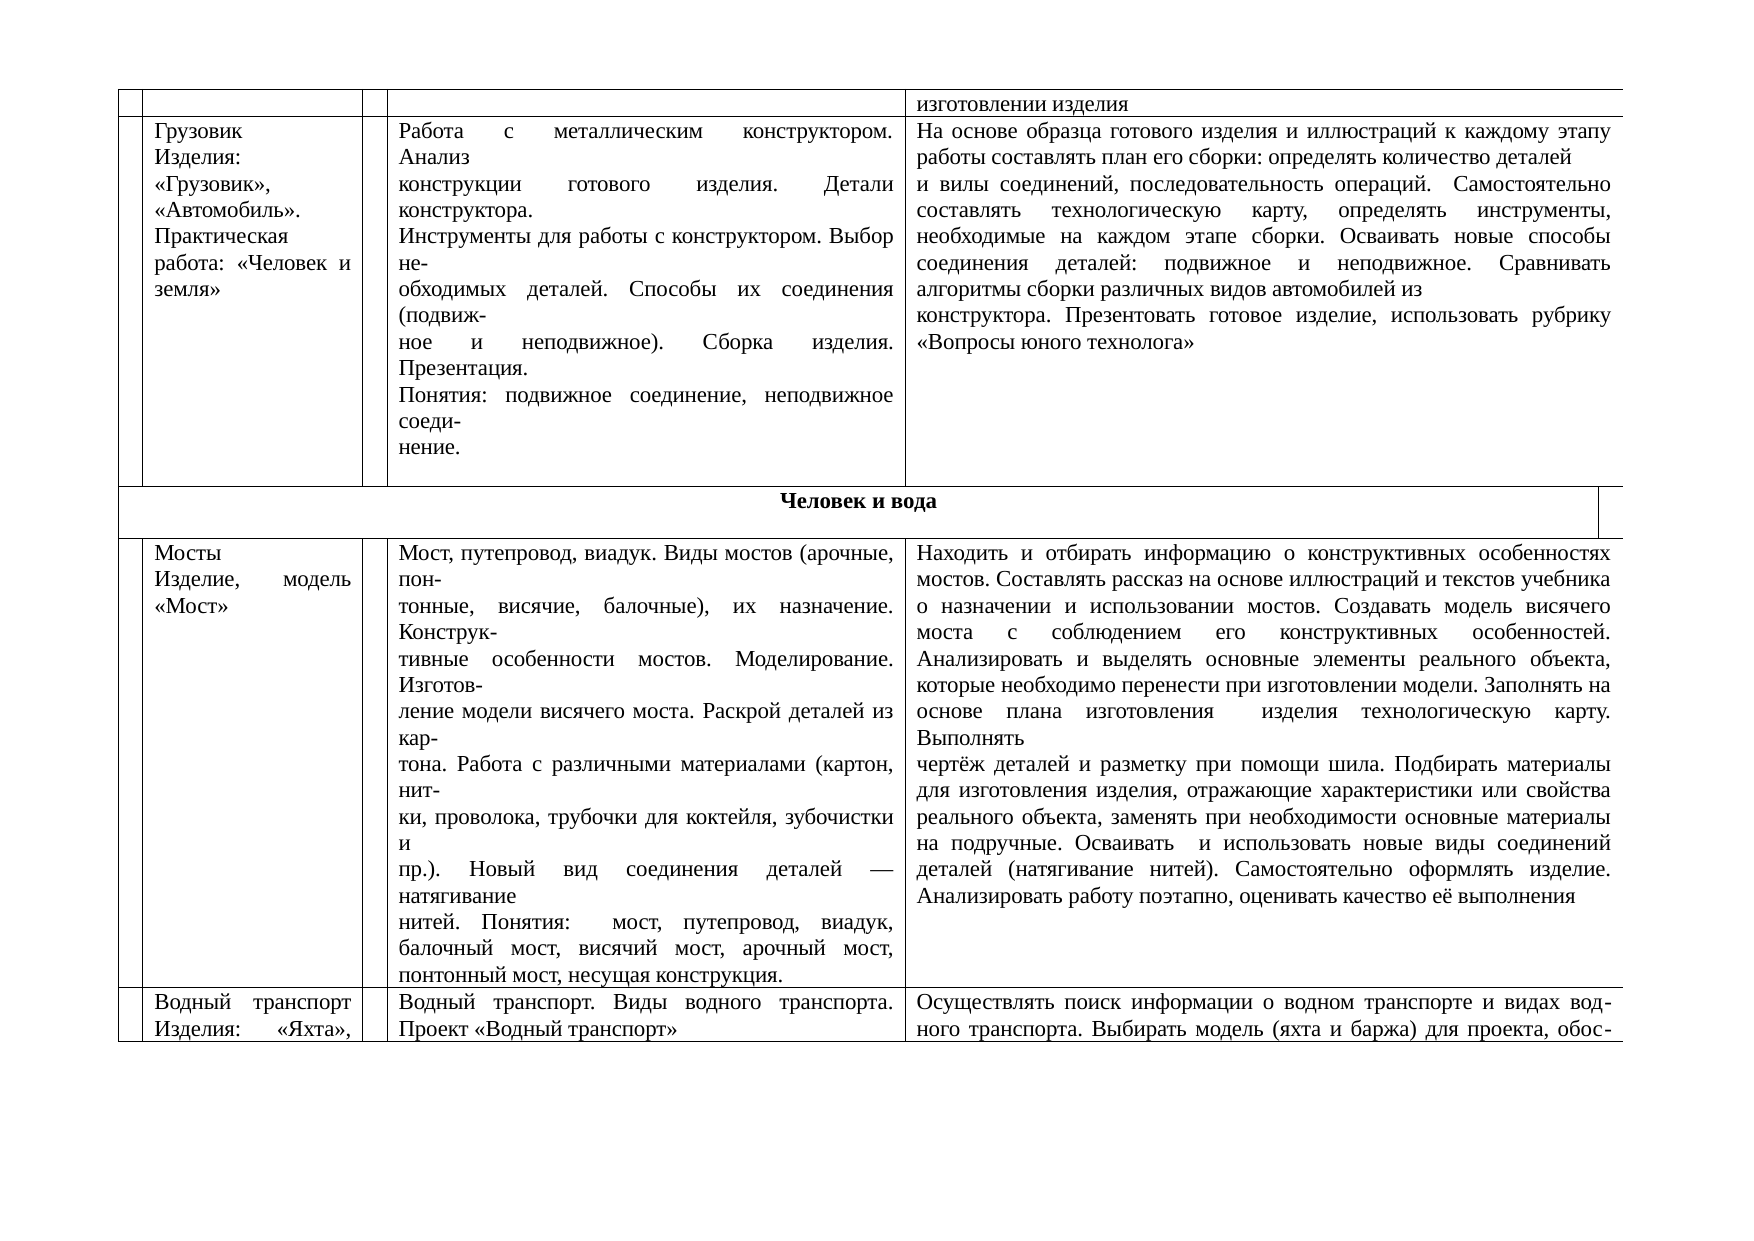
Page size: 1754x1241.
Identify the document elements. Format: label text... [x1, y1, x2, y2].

table_cell Находить и отбирать информацию о конструктивных особенностях мостов. Составлять рассказ на основе иллюстраций и текстов учебника о назначении и использовании мостов. Создавать модель висячего моста с соблюдением его конструктивных особенностей. Анализировать и выделять основные элементы реального объекта, которые необходимо перенести при изготовлении модели. Заполнять на основе плана изготовления изделия технологическую карту. Выполнять чертёж деталей и разметку при помощи шила. Подбирать материалы для изготовления изделия, отражающие характеристики или свойства реального объекта, заменять при необходимости основные материалы на подручные. Осваивать и использовать новые виды соединений деталей (натягивание нитей). Самостоятельно оформлять изделие. Анализировать работу поэтапно, оценивать качество её выполнения [906, 539, 1623, 987]
table_cell [1599, 487, 1623, 538]
table_cell На основе образца готового изделия и иллюстраций к каждому этапу работы составлять план его сборки: определять количество деталей и вилы соединений, последовательность операций. Самостоятельно составлять технологическую карту, определять инструменты, необходимые на каждом этапе сборки. Осваивать новые способы соединения деталей: подвижное и неподвижное. Сравнивать алгоритмы сборки различных видов автомобилей из конструктора. Презентовать готовое изделие, использовать рубрику «Вопросы юного технолога» [906, 117, 1623, 486]
table_cell Мосты Изделие, модель «Мост» [143, 539, 362, 987]
table_cell [363, 539, 387, 987]
table_cell Осуществлять поиск информации о водном транспорте и видах вод­ного транспорта. Выбирать модель (яхта и баржа) для проекта, обос­ [906, 988, 1623, 1041]
table_cell [119, 117, 142, 486]
table_cell Грузовик Изделия: «Грузовик», «Автомобиль». Практическая работа: «Человек и земля» [143, 117, 362, 486]
table_cell [363, 988, 387, 1041]
table_cell [143, 90, 362, 116]
table_cell Мост, путепровод, виадук. Виды мостов (арочные, пон- тонные, висячие, балочные), их назначение. Конструк- тивные особенности мостов. Моделирование. Изготов- ление модели висячего моста. Раскрой деталей из кар- тона. Работа с различными материалами (картон, нит- ки, проволока, трубочки для коктейля, зубочистки и пр.). Новый вид соединения деталей — натягивание нитей. Понятия: мост, путепровод, виадук, балочный мост, висячий мост, арочный мост, понтонный мост, несу­щая конструкция. [388, 539, 905, 987]
table_cell изготовлении изделия [906, 90, 1623, 116]
table_cell [119, 539, 142, 987]
table_cell Человек и вода [119, 487, 1598, 538]
table_cell Работа с металлическим конструктором. Анализ конструкции готового изделия. Детали конструктора. Инструменты для работы с конструктором. Выбор не- обходимых деталей. Способы их соединения (подвиж- ное и неподвижное). Сборка изделия. Презентация. Понятия: подвижное соединение, неподвижное соеди- нение. [388, 117, 905, 486]
table_cell [388, 90, 905, 116]
table_cell [363, 117, 387, 486]
table_cell Водный транспорт. Виды водного транспорта. Проект «Водный транспорт» [388, 988, 905, 1041]
table_cell [119, 90, 142, 116]
table_cell Водный транспорт Изделия: «Яхта», [143, 988, 362, 1041]
table_cell [363, 90, 387, 116]
table_cell [119, 988, 142, 1041]
